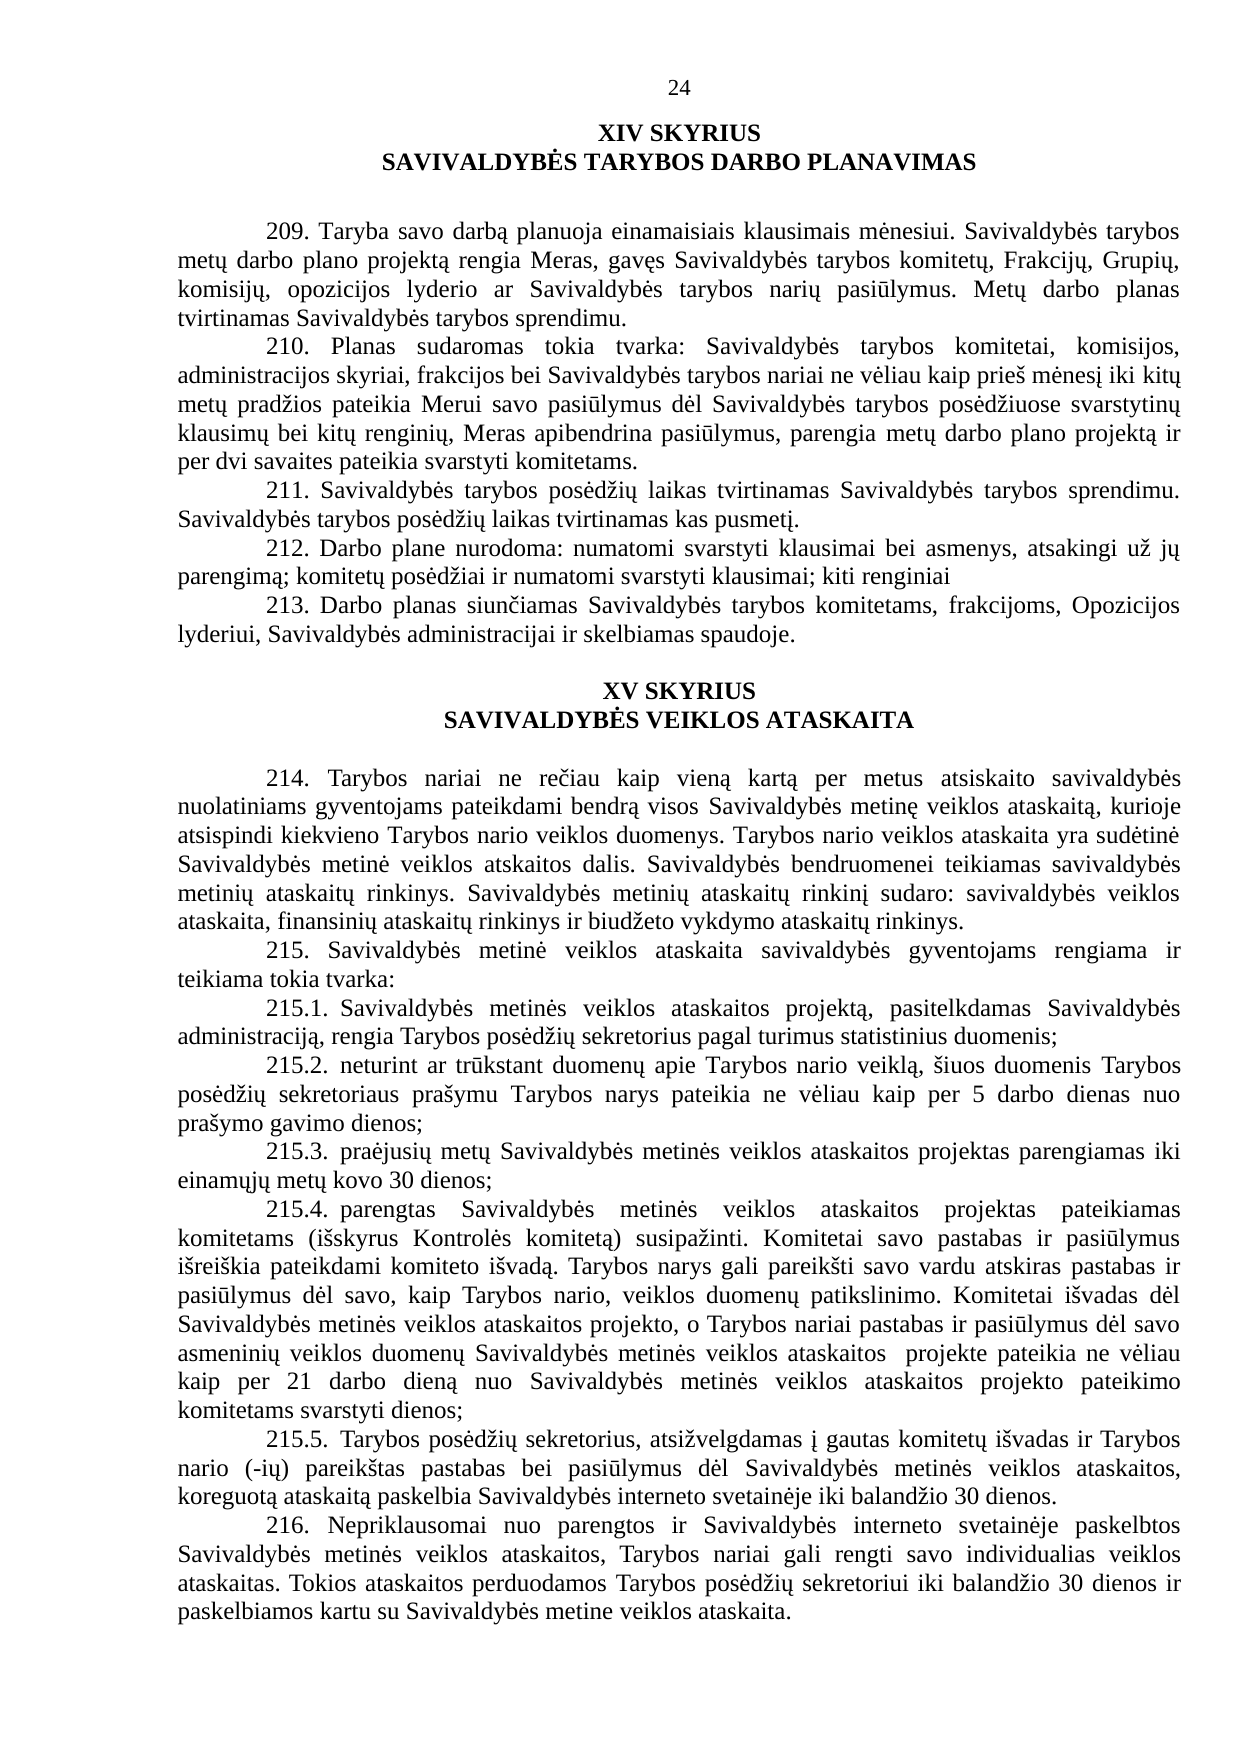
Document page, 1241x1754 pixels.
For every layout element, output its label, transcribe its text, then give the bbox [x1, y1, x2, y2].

text 215. Savivaldybės metinė veiklos ataskaita savivaldybės gyventojams rengiama ir teikiama tokia tvarka: [177, 935, 1181, 993]
text XIV SKYRIUS [177, 118, 1181, 147]
text 215.2. neturint ar trūkstant duomenų apie Tarybos nario veiklą, šiuos duomenis Tarybos posėdžių sekretoriaus prašymu Tarybos narys pateikia ne vėliau kaip per 5 darbo dienas nuo prašymo gavimo dienos; [177, 1050, 1181, 1136]
text SAVIVALDYBĖS TARYBOS DARBO PLANAVIMAS [177, 147, 1181, 176]
text 212. Darbo plane nurodoma: numatomi svarstyti klausimai bei asmenys, atsakingi už jų parengimą; komitetų posėdžiai ir numatomi svarstyti klausimai; kiti renginiai [177, 533, 1181, 590]
text 216. Nepriklausomai nuo parengtos ir Savivaldybės interneto svetainėje paskelbtos Savivaldybės metinės veiklos ataskaitos, Tarybos nariai gali rengti savo individualias veiklos ataskaitas. Tokios ataskaitos perduodamos Tarybos posėdžių sekretoriui iki balandžio 30 dienos ir paskelbiamos kartu su Savivaldybės metine veiklos ataskaita. [177, 1510, 1181, 1625]
text 213. Darbo planas siunčiamas Savivaldybės tarybos komitetams, frakcijoms, Opozicijos lyderiui, Savivaldybės administracijai ir skelbiamas spaudoje. [177, 590, 1181, 648]
text 215.4. parengtas Savivaldybės metinės veiklos ataskaitos projektas pateikiamas komitetams (išskyrus Kontrolės komitetą) susipažinti. Komitetai savo pastabas ir pasiūlymus išreiškia pateikdami komiteto išvadą. Tarybos narys gali pareikšti savo vardu atskiras pastabas ir pasiūlymus dėl savo, kaip Tarybos nario, veiklos duomenų patikslinimo. Komitetai išvadas dėl Savivaldybės metinės veiklos ataskaitos projekto, o Tarybos nariai pastabas ir pasiūlymus dėl savo asmeninių veiklos duomenų Savivaldybės metinės veiklos ataskaitos projekte pateikia ne vėliau kaip per 21 darbo dieną nuo Savivaldybės metinės veiklos ataskaitos projekto pateikimo komitetams svarstyti dienos; [177, 1194, 1181, 1424]
text 215.1. Savivaldybės metinės veiklos ataskaitos projektą, pasitelkdamas Savivaldybės administraciją, rengia Tarybos posėdžių sekretorius pagal turimus statistinius duomenis; [177, 993, 1181, 1050]
text SAVIVALDYBĖS VEIKLOS ATASKAITA [177, 705, 1181, 734]
text 209. Taryba savo darbą planuoja einamaisiais klausimais mėnesiui. Savivaldybės tarybos metų darbo plano projektą rengia Meras, gavęs Savivaldybės tarybos komitetų, Frakcijų, Grupių, komisijų, opozicijos lyderio ar Savivaldybės tarybos narių pasiūlymus. Metų darbo planas tvirtinamas Savivaldybės tarybos sprendimu. [177, 216, 1181, 331]
text 215.5. Tarybos posėdžių sekretorius, atsižvelgdamas į gautas komitetų išvadas ir Tarybos nario (-ių) pareikštas pastabas bei pasiūlymus dėl Savivaldybės metinės veiklos ataskaitos, koreguotą ataskaitą paskelbia Savivaldybės interneto svetainėje iki balandžio 30 dienos. [177, 1424, 1181, 1510]
text 214. Tarybos nariai ne rečiau kaip vieną kartą per metus atsiskaito savivaldybės nuolatiniams gyventojams pateikdami bendrą visos Savivaldybės metinę veiklos ataskaitą, kurioje atsispindi kiekvieno Tarybos nario veiklos duomenys. Tarybos nario veiklos ataskaita yra sudėtinė Savivaldybės metinė veiklos atskaitos dalis. Savivaldybės bendruomenei teikiamas savivaldybės metinių ataskaitų rinkinys. Savivaldybės metinių ataskaitų rinkinį sudaro: savivaldybės veiklos ataskaita, finansinių ataskaitų rinkinys ir biudžeto vykdymo ataskaitų rinkinys. [177, 763, 1181, 935]
text XV SKYRIUS [177, 676, 1181, 705]
text 215.3. praėjusių metų Savivaldybės metinės veiklos ataskaitos projektas parengiamas iki einamųjų metų kovo 30 dienos; [177, 1136, 1181, 1194]
text 210. Planas sudaromas tokia tvarka: Savivaldybės tarybos komitetai, komisijos, administracijos skyriai, frakcijos bei Savivaldybės tarybos nariai ne vėliau kaip prieš mėnesį iki kitų metų pradžios pateikia Merui savo pasiūlymus dėl Savivaldybės tarybos posėdžiuose svarstytinų klausimų bei kitų renginių, Meras apibendrina pasiūlymus, parengia metų darbo plano projektą ir per dvi savaites pateikia svarstyti komitetams. [177, 331, 1181, 475]
text 211. Savivaldybės tarybos posėdžių laikas tvirtinamas Savivaldybės tarybos sprendimu. Savivaldybės tarybos posėdžių laikas tvirtinamas kas pusmetį. [177, 475, 1181, 533]
